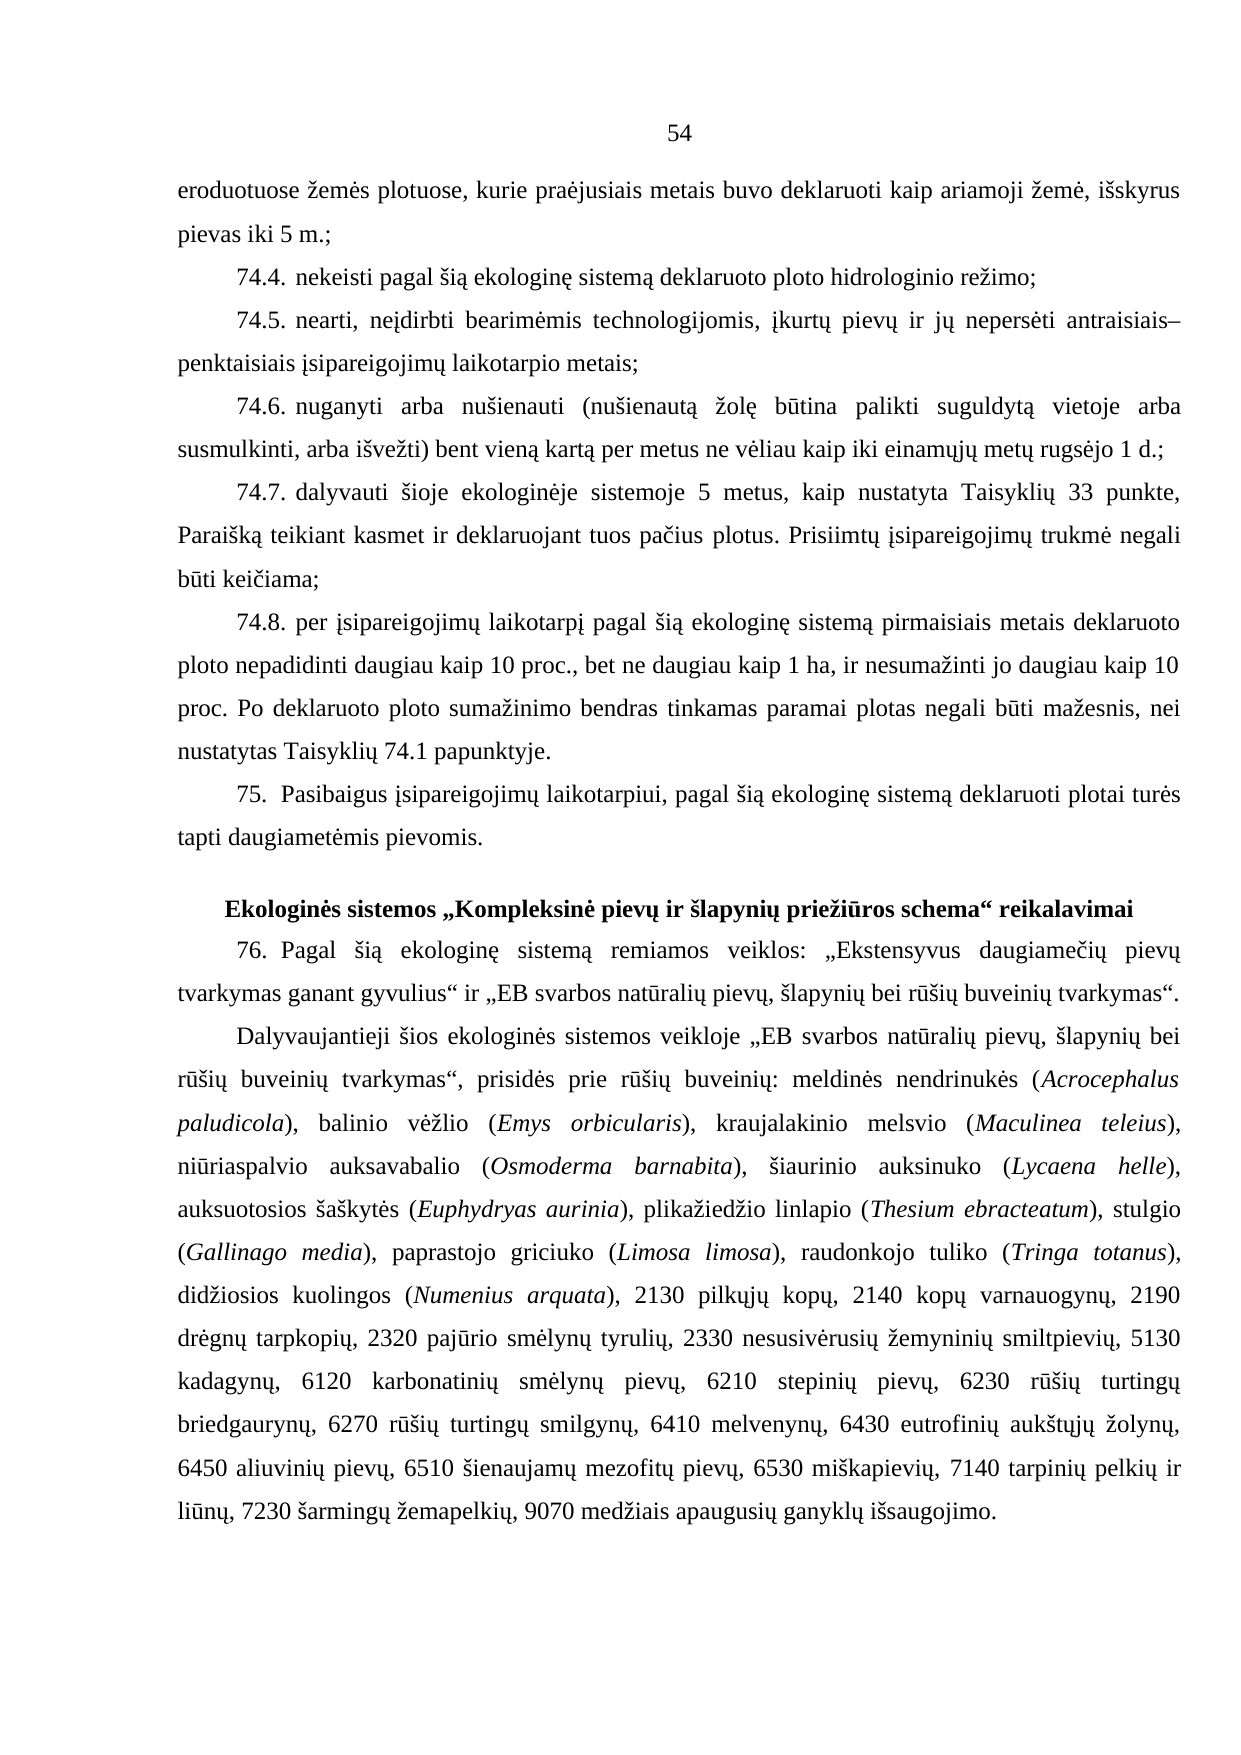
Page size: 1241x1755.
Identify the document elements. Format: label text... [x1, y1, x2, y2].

text 76. Pagal šią ekologinę sistemą remiamos veiklos: „Ekstensyvus daugiamečių pievų tvarkymas ganant gyvulius“ ir „EB svarbos natūralių pievų, šlapynių bei rūšių buveinių tvarkymas“. [177, 935, 1181, 1007]
text 74.5. nearti, neįdirbti bearimėmis technologijomis, įkurtų pievų ir jų nepersėti antraisiais–penktaisiais įsipareigojimų laikotarpio metais; [177, 305, 1181, 377]
text Dalyvaujantieji šios ekologinės sistemos veikloje „EB svarbos natūralių pievų, šlapynių bei rūšių buveinių tvarkymas“, prisidės prie rūšių buveinių: meldinės nendrinukės (Acrocephalus paludicola), balinio vėžlio (Emys orbicularis), kraujalakinio melsvio (Maculinea teleius), niūriaspalvio auksavabalio (Osmoderma barnabita), šiaurinio auksinuko (Lycaena helle), auksuotosios šaškytės (Euphydryas aurinia), plikažiedžio linlapio (Thesium ebracteatum), stulgio (Gallinago media), paprastojo griciuko (Limosa limosa), raudonkojo tuliko (Tringa totanus), didžiosios kuolingos (Numenius arquata), 2130 pilkųjų kopų, 2140 kopų varnauogynų, 2190 drėgnų tarpkopių, 2320 pajūrio smėlynų tyrulių, 2330 nesusivėrusių žemyninių smiltpievių, 5130 kadagynų, 6120 karbonatinių smėlynų pievų, 6210 stepinių pievų, 6230 rūšių turtingų briedgaurynų, 6270 rūšių turtingų smilgynų, 6410 melvenynų, 6430 eutrofinių aukštųjų žolynų, 6450 aliuvinių pievų, 6510 šienaujamų mezofitų pievų, 6530 miškapievių, 7140 tarpinių pelkių ir liūnų, 7230 šarmingų žemapelkių, 9070 medžiais apaugusių ganyklų išsaugojimo. [177, 1021, 1181, 1524]
text 74.8. per įsipareigojimų laikotarpį pagal šią ekologinę sistemą pirmaisiais metais deklaruoto ploto nepadidinti daugiau kaip 10 proc., bet ne daugiau kaip 1 ha, ir nesumažinti jo daugiau kaip 10 proc. Po deklaruoto ploto sumažinimo bendras tinkamas paramai plotas negali būti mažesnis, nei nustatytas Taisyklių 74.1 papunktyje. [177, 607, 1181, 765]
text 75. Pasibaigus įsipareigojimų laikotarpiui, pagal šią ekologinę sistemą deklaruoti plotai turės tapti daugiametėmis pievomis. [177, 779, 1181, 851]
text eroduotuose žemės plotuose, kurie praėjusiais metais buvo deklaruoti kaip ariamoji žemė, išskyrus pievas iki 5 m.; [177, 176, 1181, 247]
text Ekologinės sistemos „Kompleksinė pievų ir šlapynių priežiūros schema“ reikalavimai [177, 894, 1181, 923]
text 74.6. nuganyti arba nušienauti (nušienautą žolę būtina palikti suguldytą vietoje arba susmulkinti, arba išvežti) bent vieną kartą per metus ne vėliau kaip iki einamųjų metų rugsėjo 1 d.; [177, 391, 1181, 463]
text 74.7. dalyvauti šioje ekologinėje sistemoje 5 metus, kaip nustatyta Taisyklių 33 punkte, Paraišką teikiant kasmet ir deklaruojant tuos pačius plotus. Prisiimtų įsipareigojimų trukmė negali būti keičiama; [177, 477, 1181, 592]
text 74.4. nekeisti pagal šią ekologinę sistemą deklaruoto ploto hidrologinio režimo; [177, 262, 1181, 291]
